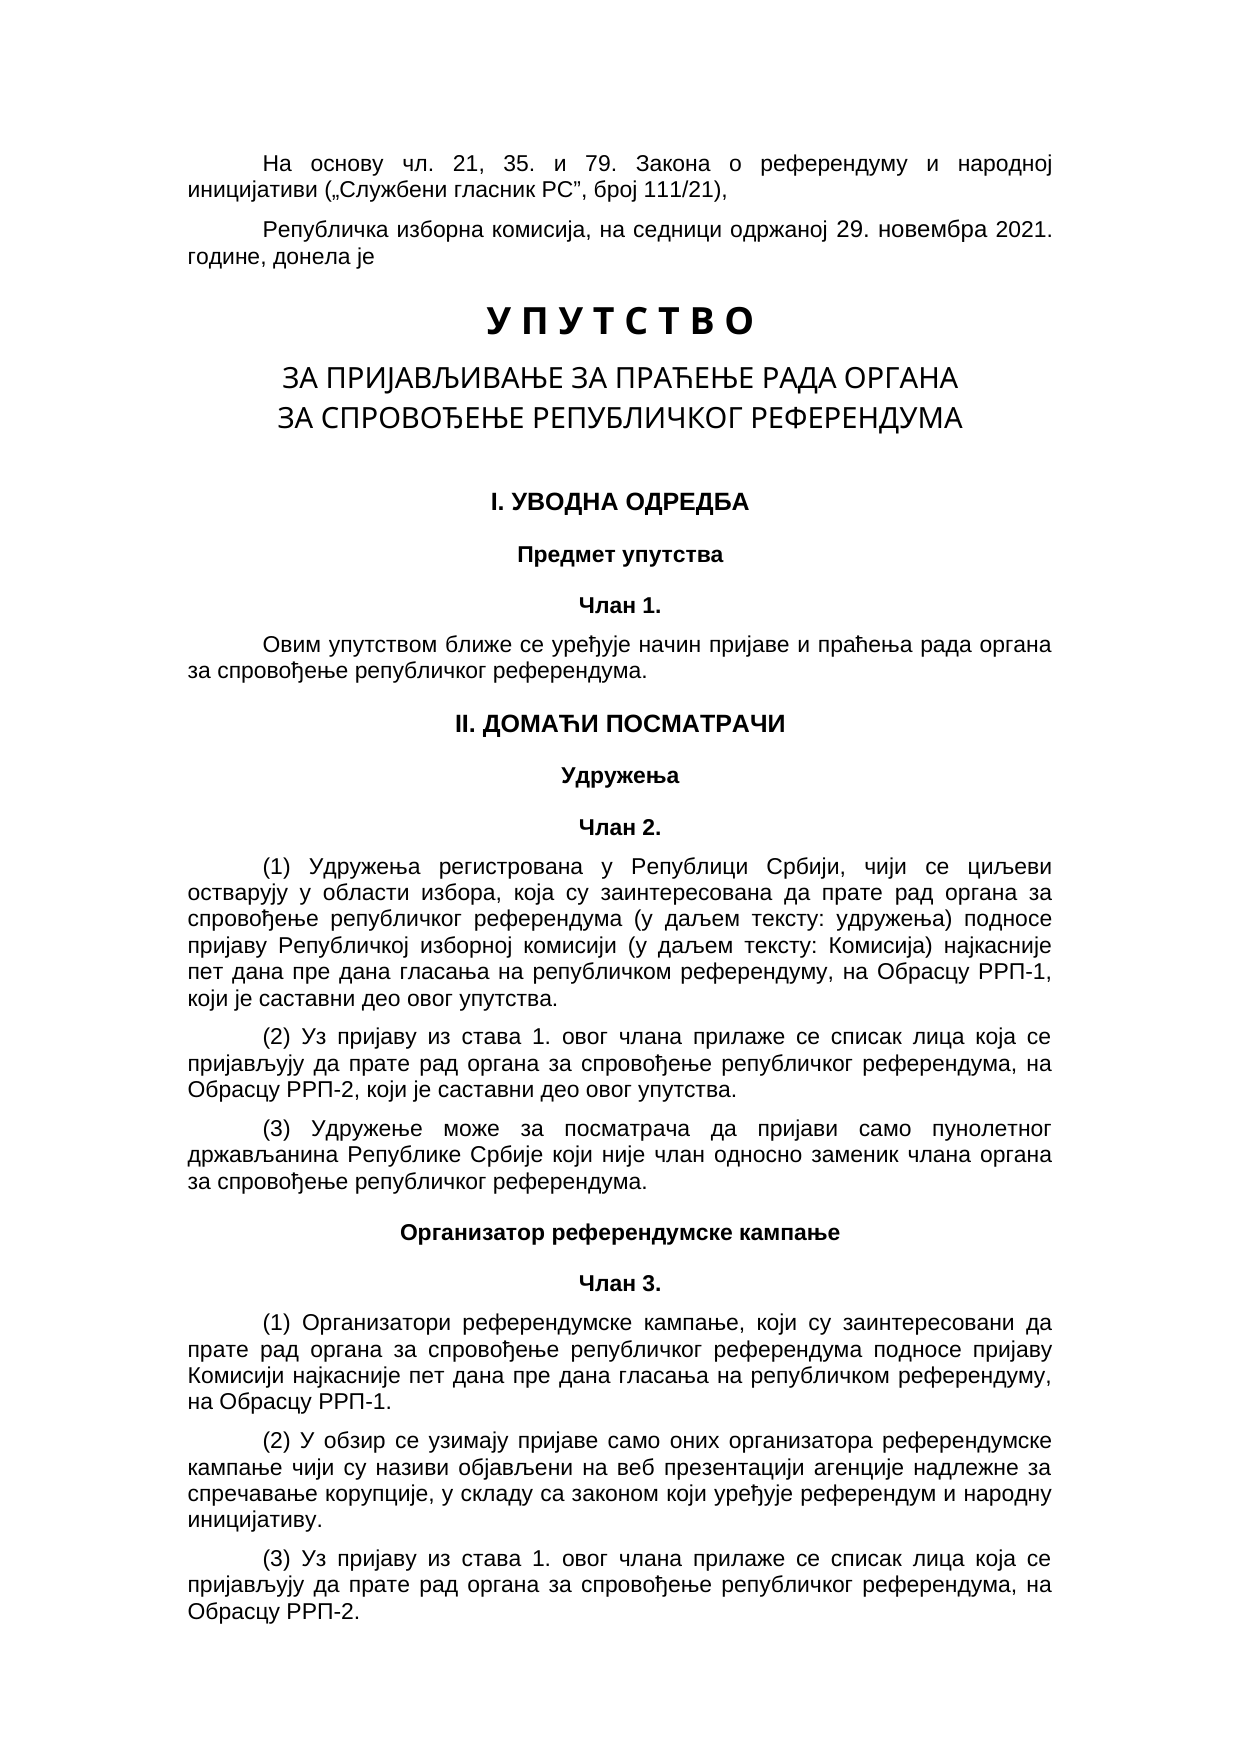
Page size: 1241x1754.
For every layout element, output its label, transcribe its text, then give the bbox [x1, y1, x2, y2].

text (2) Уз пријаву из става 1. овог члана прилаже се списак лица која се пријављују да прате рад органа за спровођење републичког референдума, на Обрасцу РРП-2, који је саставни део овог упутства. [187, 1023, 1053, 1102]
text Члан 2. [187, 814, 1053, 840]
text На основу чл. 21, 35. и 79. Закона о референдуму и народној иницијативи („Службени гласник РС”, број 111/21), [187, 150, 1053, 203]
text Удружења [187, 762, 1053, 789]
text Организатор референдумске кампање [187, 1219, 1053, 1245]
text Члан 1. [187, 592, 1053, 618]
text Предмет упутства [187, 541, 1053, 567]
text (3) Уз пријаву из става 1. овог члана прилаже се списак лица која се пријављују да прате рад органа за спровођење републичког референдума, на Обрасцу РРП-2. [187, 1545, 1053, 1624]
text I. УВОДНА ОДРЕДБА [217, 487, 1023, 516]
text (1) Организатори референдумске кампање, који су заинтересовани да прате рад органа за спровођење републичког референдума подносе пријаву Комисији најкасније пет дана пре дана гласања на републичком референдуму, на Обрасцу РРП-1. [187, 1309, 1053, 1414]
text (3) Удружење може за посматрача да пријави само пунолетног држављанина Републике Србије који није члан односно заменик члана органа за спровођење републичког референдума. [187, 1115, 1053, 1194]
text ЗА ПРИЈАВЉИВАЊЕ ЗА ПРАЋЕЊЕ РАДА ОРГАНА ЗА СПРОВОЂЕЊЕ РЕПУБЛИЧКОГ РЕФЕРЕНДУМА [262, 358, 978, 437]
text (1) Удружења регистрована у Републици Србији, чији се циљеви остварују у области избора, којa су заинтересована да прате рад органа за спровођење републичког референдума (у даљем тексту: удружења) подносе пријаву Републичкој изборној комисији (у даљем тексту: Комисија) најкасније пет дана пре дана гласања на републичком референдуму, на Обрасцу РРП-1, који је саставни део овог упутства. [187, 853, 1053, 1011]
text Овим упутством ближе се уређује начин пријаве и праћења рада органа за спровођење републичког референдума. [187, 631, 1053, 684]
text (2) У обзир се узимају пријаве само оних организатора референдумске кампање чији су називи објављени на веб презентацији агенције надлежне за спречавање корупције, у складу са законом који уређује референдум и народну иницијативу. [187, 1427, 1053, 1532]
text У П У Т С Т В О [187, 294, 1053, 345]
text Републичка изборна комисија, на седници одржаној 29. новембра 2021. године, донела је [187, 215, 1053, 269]
text Члан 3. [187, 1270, 1053, 1297]
text II. ДОМАЋИ ПОСМАТРАЧИ [217, 709, 1023, 737]
